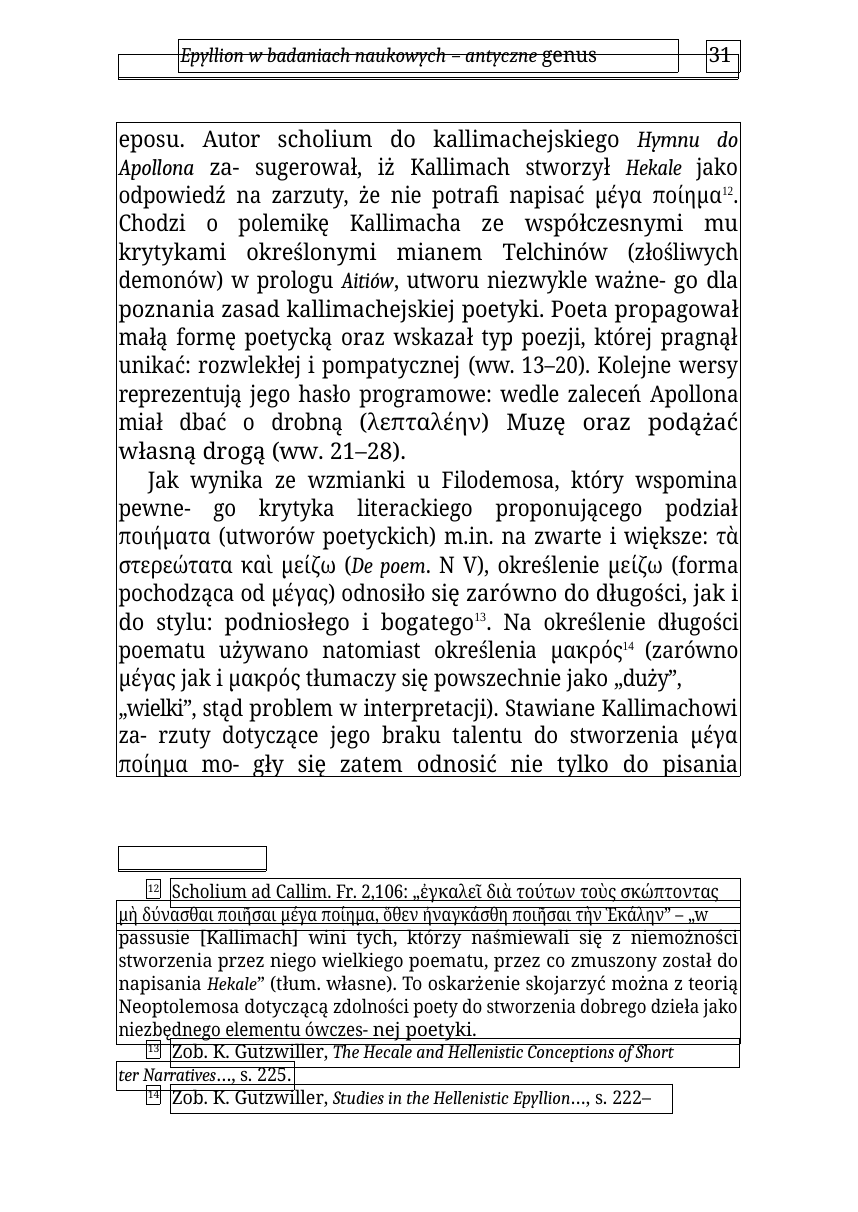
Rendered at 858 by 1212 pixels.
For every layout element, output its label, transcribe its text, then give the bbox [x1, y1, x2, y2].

text 317 [708, 41, 740, 72]
text 12 [148, 881, 160, 895]
text 13 [148, 1041, 160, 1056]
text eposu. Autor scholium do kallimachejskiego Hymnu do Apollona za- sugerował, iż Kallimach stworzył Hekale jako odpowiedź na zarzuty, że nie potrafi napisać μέγα ποίημα12. Chodzi o polemikę Kallimacha ze współczesnymi mu krytykami określonymi mianem Telchinów (złośliwych demonów) w prologu Aitiów, utworu niezwykle ważne- go dla poznania zasad kallimachejskiej poetyki. Poeta propagował małą formę poetycką oraz wskazał typ poezji, której pragnął unikać: rozwlekłej i pompatycznej (ww. 13–20). Kolejne wersy reprezentują jego hasło programowe: wedle zaleceń Apollona miał dbać o drobną (λεπταλέην) Muzę oraz podążać własną drogą (ww. 21–28). [118, 125, 738, 466]
text Epyllion w badaniach naukowych – antyczne genus mixtum? [180, 40, 678, 54]
text Epyllion w badaniach naukowych – antyczne genus mixtum? [180, 55, 678, 72]
text Jak wynika ze wzmianki u Filodemosa, który wspomina pewne- go krytyka literackiego proponującego podział ποιήματα (utworów poetyckich) m.in. na zwarte i większe: τὰ στερεώτατα καὶ μείζω (De poem. N V), określenie μείζω (forma pochodząca od μέγας) odnosiło się zarówno do długości, jak i do stylu: podniosłego i bogatego13. Na określenie długości poematu używano natomiast określenia μακρός14 (zarówno μέγας jak i μακρός tłumaczy się powszechnie jako „duży”, [118, 466, 738, 693]
text Zob. K. Gutzwiller, Studies in the Hellenistic Epyllion…, s. 222–237. [172, 1085, 672, 1113]
text passusie [Kallimach] wini tych, którzy naśmiewali się z niemożności stworzenia przez niego wielkiego poematu, przez co zmuszony został do napisania Hekale” (tłum. własne). To oskarżenie skojarzyć można z teorią Neoptolemosa dotyczącą zdolności poety do stworzenia dobrego dzieła jako niezbędnego elementu ówczes- nej poetyki. [118, 926, 738, 1042]
text 14 [148, 1087, 160, 1101]
text μὴ δύνασθαι ποιῆσαι μέγα ποίημα, ὅθεν ἠναγκάσθη ποιῆσαι τὴν Ἑκάλην” – „w tym [118, 901, 740, 923]
text 317 [708, 55, 738, 72]
text „wielki”, stąd problem w interpretacji). Stawiane Kallimachowi za- rzuty dotyczące jego braku talentu do stworzenia μέγα ποίημα mo- gły się zatem odnosić nie tylko do pisania wielkiej (długiej, home- ryckiej) epiki, lecz także ogólnie „dobrego utworu” o wyszukanym, podniosłym stylu. Sam Kallimach użył kilkakrotnie wyrażenia μέγας w uwagach krytycznych wplecionych w swoją poezję: w kontraście [118, 693, 738, 776]
text Scholium ad Callim. Fr. 2,106: „ἐγκαλεῖ διὰ τούτων τοὺς σκώπτοντας αὐτὸν [172, 879, 740, 900]
text ter Narratives…, s. 225. [118, 1062, 294, 1087]
text Zob. K. Gutzwiller, The Hecale and Hellenistic Conceptions of Short Hexame- [172, 1039, 739, 1067]
